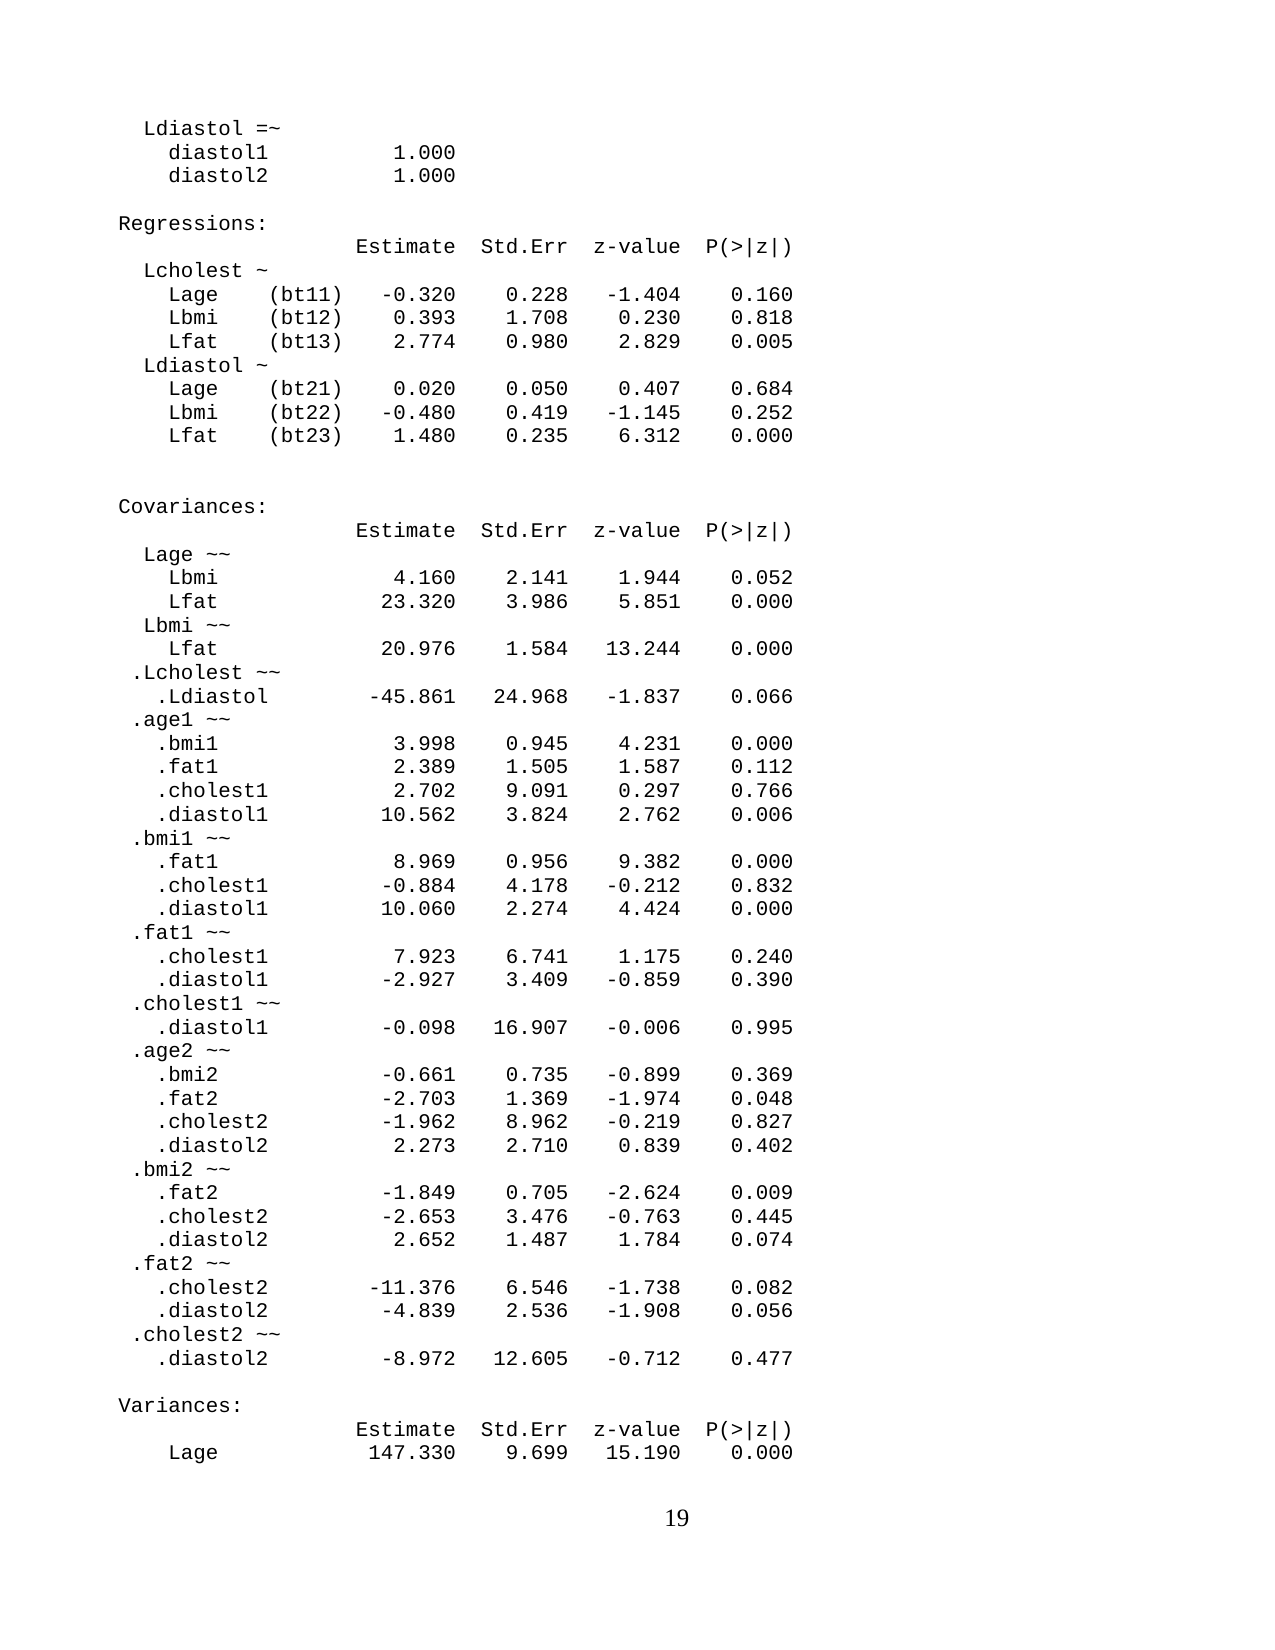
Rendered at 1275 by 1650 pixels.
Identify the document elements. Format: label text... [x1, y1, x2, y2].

text .cholest2 -11.376 6.546 -1.738 0.082 [118, 1277, 1235, 1300]
text .cholest1 ~~ [118, 993, 1235, 1017]
text Lbmi 4.160 2.141 1.944 0.052 [118, 567, 1235, 591]
text .cholest1 7.923 6.741 1.175 0.240 [118, 946, 1235, 969]
text .fat2 ~~ [118, 1253, 1235, 1277]
text Lbmi (bt22) -0.480 0.419 -1.145 0.252 [118, 402, 1235, 426]
text Lfat 20.976 1.584 13.244 0.000 [118, 638, 1235, 662]
text Regressions: [118, 213, 1235, 236]
text .age1 ~~ [118, 709, 1235, 733]
text Estimate Std.Err z-value P(>|z|) [118, 236, 1235, 260]
text .cholest1 2.702 9.091 0.297 0.766 [118, 780, 1235, 804]
text Lage ~~ [118, 544, 1235, 567]
text Lcholest ~ [118, 260, 1235, 284]
text .age2 ~~ [118, 1040, 1235, 1064]
text Lfat (bt13) 2.774 0.980 2.829 0.005 [118, 331, 1235, 354]
text .diastol2 2.273 2.710 0.839 0.402 [118, 1135, 1235, 1158]
text .diastol1 10.562 3.824 2.762 0.006 [118, 804, 1235, 827]
text .cholest2 -1.962 8.962 -0.219 0.827 [118, 1111, 1235, 1135]
text .Ldiastol -45.861 24.968 -1.837 0.066 [118, 686, 1235, 709]
text Ldiastol =~ [118, 118, 1235, 142]
text Lfat (bt23) 1.480 0.235 6.312 0.000 [118, 426, 1235, 449]
text Lbmi (bt12) 0.393 1.708 0.230 0.818 [118, 307, 1235, 331]
text .diastol2 -4.839 2.536 -1.908 0.056 [118, 1300, 1235, 1324]
text .diastol2 2.652 1.487 1.784 0.074 [118, 1229, 1235, 1253]
text .diastol1 -0.098 16.907 -0.006 0.995 [118, 1017, 1235, 1040]
text .diastol2 -8.972 12.605 -0.712 0.477 [118, 1348, 1235, 1371]
text .diastol1 -2.927 3.409 -0.859 0.390 [118, 969, 1235, 993]
text Lage (bt11) -0.320 0.228 -1.404 0.160 [118, 284, 1235, 307]
text .cholest2 ~~ [118, 1324, 1235, 1348]
text .fat2 -2.703 1.369 -1.974 0.048 [118, 1088, 1235, 1111]
text .fat1 2.389 1.505 1.587 0.112 [118, 757, 1235, 780]
text Lage (bt21) 0.020 0.050 0.407 0.684 [118, 378, 1235, 402]
text Variances: [118, 1395, 1235, 1419]
text Lfat 23.320 3.986 5.851 0.000 [118, 591, 1235, 615]
text .fat1 ~~ [118, 922, 1235, 946]
text .fat1 8.969 0.956 9.382 0.000 [118, 851, 1235, 875]
text .bmi1 ~~ [118, 827, 1235, 851]
text .diastol1 10.060 2.274 4.424 0.000 [118, 898, 1235, 922]
text Estimate Std.Err z-value P(>|z|) [118, 520, 1235, 544]
text .bmi2 ~~ [118, 1158, 1235, 1182]
text diastol2 1.000 [118, 165, 1235, 189]
text .bmi1 3.998 0.945 4.231 0.000 [118, 733, 1235, 757]
text .bmi2 -0.661 0.735 -0.899 0.369 [118, 1064, 1235, 1088]
text Covariances: [118, 496, 1235, 520]
text .fat2 -1.849 0.705 -2.624 0.009 [118, 1182, 1235, 1206]
text Ldiastol ~ [118, 354, 1235, 378]
text diastol1 1.000 [118, 142, 1235, 165]
text Estimate Std.Err z-value P(>|z|) [118, 1419, 1235, 1442]
text Lbmi ~~ [118, 615, 1235, 638]
text .cholest2 -2.653 3.476 -0.763 0.445 [118, 1206, 1235, 1229]
text .Lcholest ~~ [118, 662, 1235, 686]
text Lage 147.330 9.699 15.190 0.000 [118, 1442, 1235, 1466]
text .cholest1 -0.884 4.178 -0.212 0.832 [118, 875, 1235, 898]
